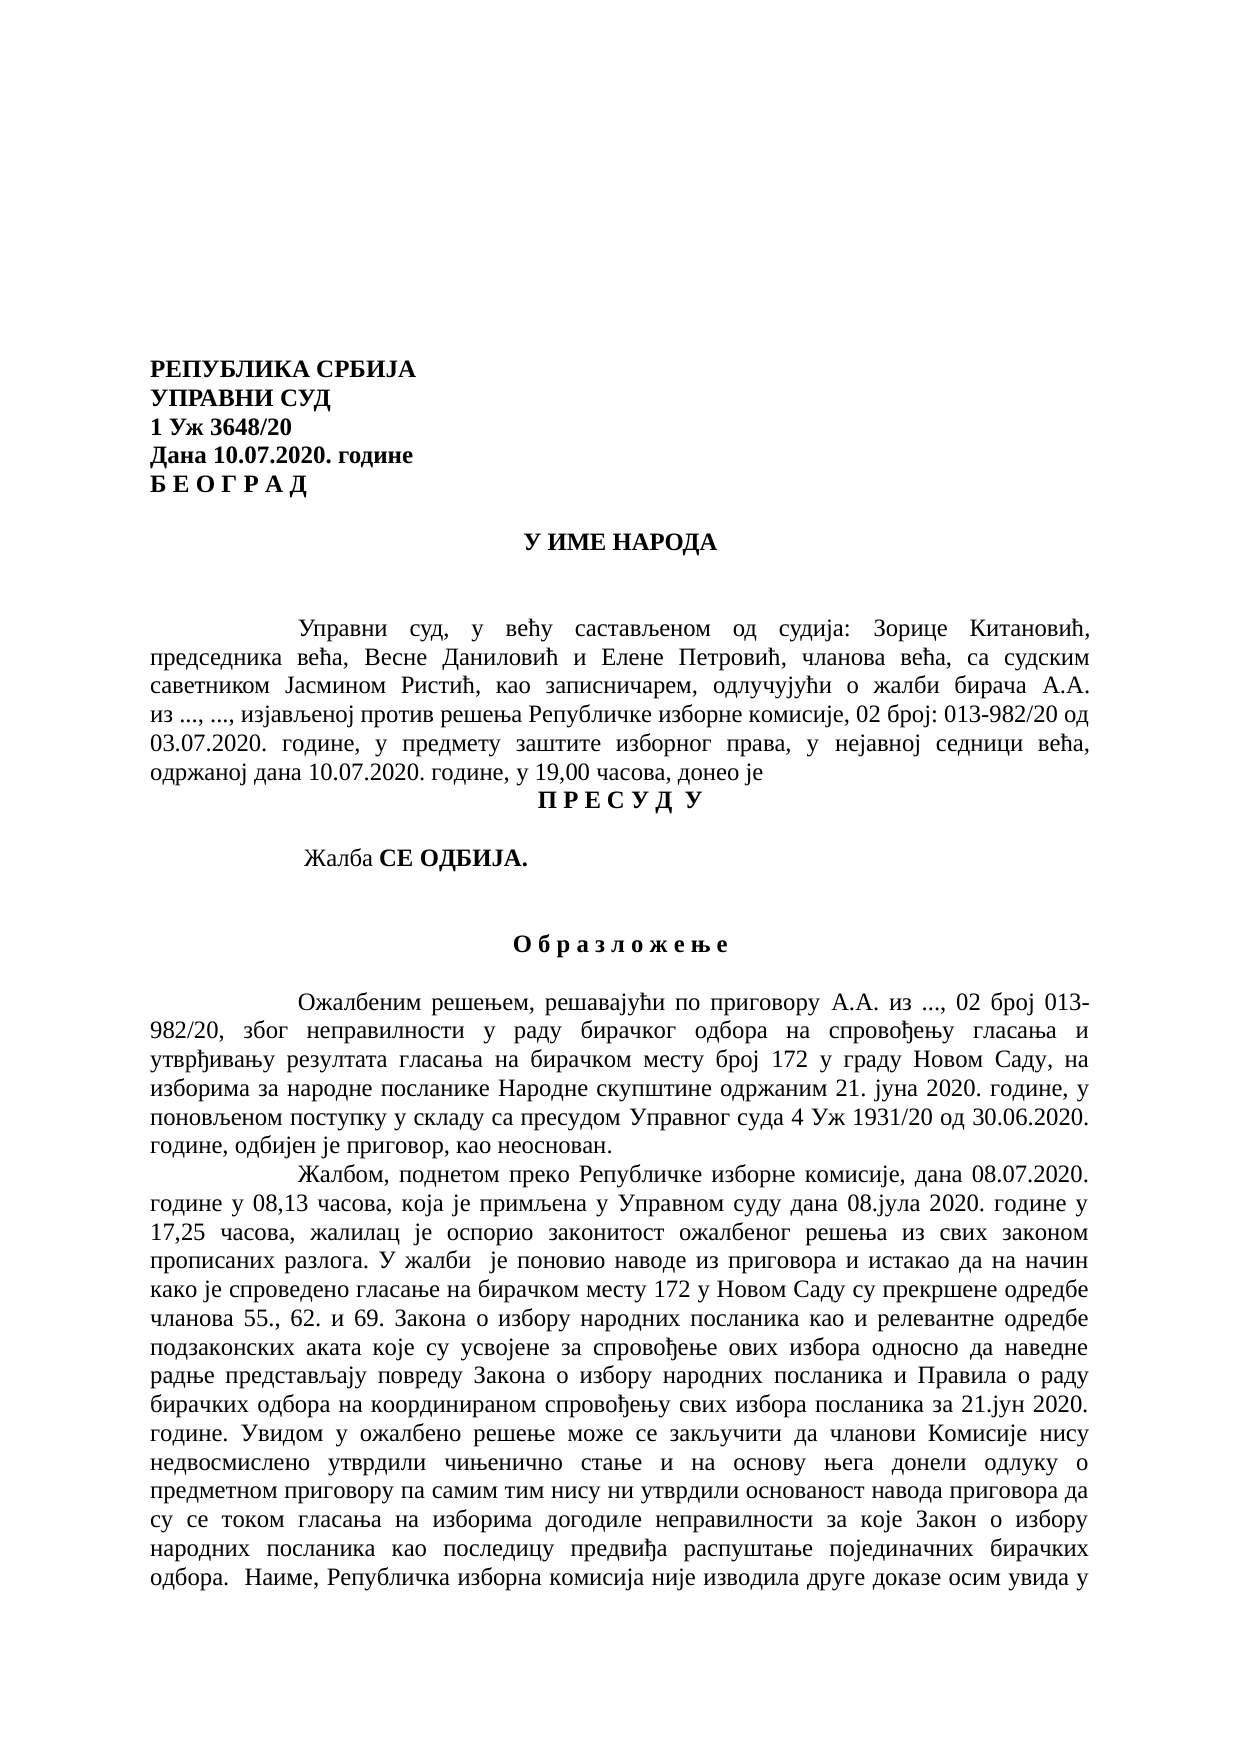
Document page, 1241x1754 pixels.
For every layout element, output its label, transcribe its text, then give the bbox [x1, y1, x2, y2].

text Жалбом, поднетом преко Републичке изборне комисије, дана 08.07.2020. године у 08,13 часова, која је примљена у Управном суду дана 08.јула 2020. године у 17,25 часова, жалилац је оспорио законитост ожалбеног решења из свих законом прописаних разлога. У жалби је поновио наводе из приговора и истакао да на начин како је спроведено гласање на бирачком месту 172 у Новом Саду су прекршене одредбе чланова 55., 62. и 69. Закона о избору народних посланика као и релевантне одредбе подзаконских аката које су усвојене за спровођење ових избора односно да наведне радње представљају повреду Закона о избору народних посланика и Правила о раду бирачких одбора на координираном спровођењу свих избора посланика за 21.јун 2020. године. Увидом у ожалбено решење може се закључити да чланови Комисије нису недвосмислено утврдили чињенично стање и на основу њега донели одлуку о предметном приговору па самим тим нису ни утврдили основаност навода приговора да су се током гласања на изборима догодиле неправилности за које Закон о избору народних посланика као последицу предвиђа распуштање појединачних бирачких одбора. Наиме, Републичка изборна комисија није изводила друге доказе осим увида у [150, 1159, 1090, 1590]
text УПРАВНИ СУД [150, 383, 1090, 412]
text О б р а з л о ж е њ е [150, 929, 1090, 958]
text П Р Е С У Д У [150, 785, 1090, 814]
text Управни суд, у већу састављеном од судија: Зорице Китановић, председника већа, Весне Даниловић и Елене Петровић, чланова већа, са судским саветником Јасмином Ристић, као записничарем, одлучујући о жалби бирача А.А. из ..., ..., изјављеној против решења Републичке изборне комисије, 02 број: 013-982/20 од 03.07.2020. године, у предмету заштите изборног права, у нејавној седници већа, одржаној дана 10.07.2020. године, у 19,00 часова, донео је [150, 613, 1090, 785]
text Жалба СЕ ОДБИЈА. [150, 843, 1090, 872]
text Б Е О Г Р А Д [150, 469, 1090, 498]
text Дана 10.07.2020. године [150, 440, 1090, 469]
text 1 Уж 3648/20 [150, 412, 1090, 440]
text РЕПУБЛИКА СРБИЈА [150, 148, 1090, 383]
text У ИМЕ НАРОДА [150, 527, 1090, 555]
text Ожалбеним решењем, решавајући по приговору А.А. из ..., 02 број 013-982/20, због неправилности у раду бирачког одбора на спровођењу гласања и утврђивању резултата гласања на бирачком месту број 172 у граду Новом Саду, на изборима за народне посланике Народне скупштине одржаним 21. јуна 2020. године, у поновљеном поступку у складу са пресудом Управног суда 4 Уж 1931/20 од 30.06.2020. године, одбијен је приговор, као неоснован. [150, 987, 1090, 1159]
